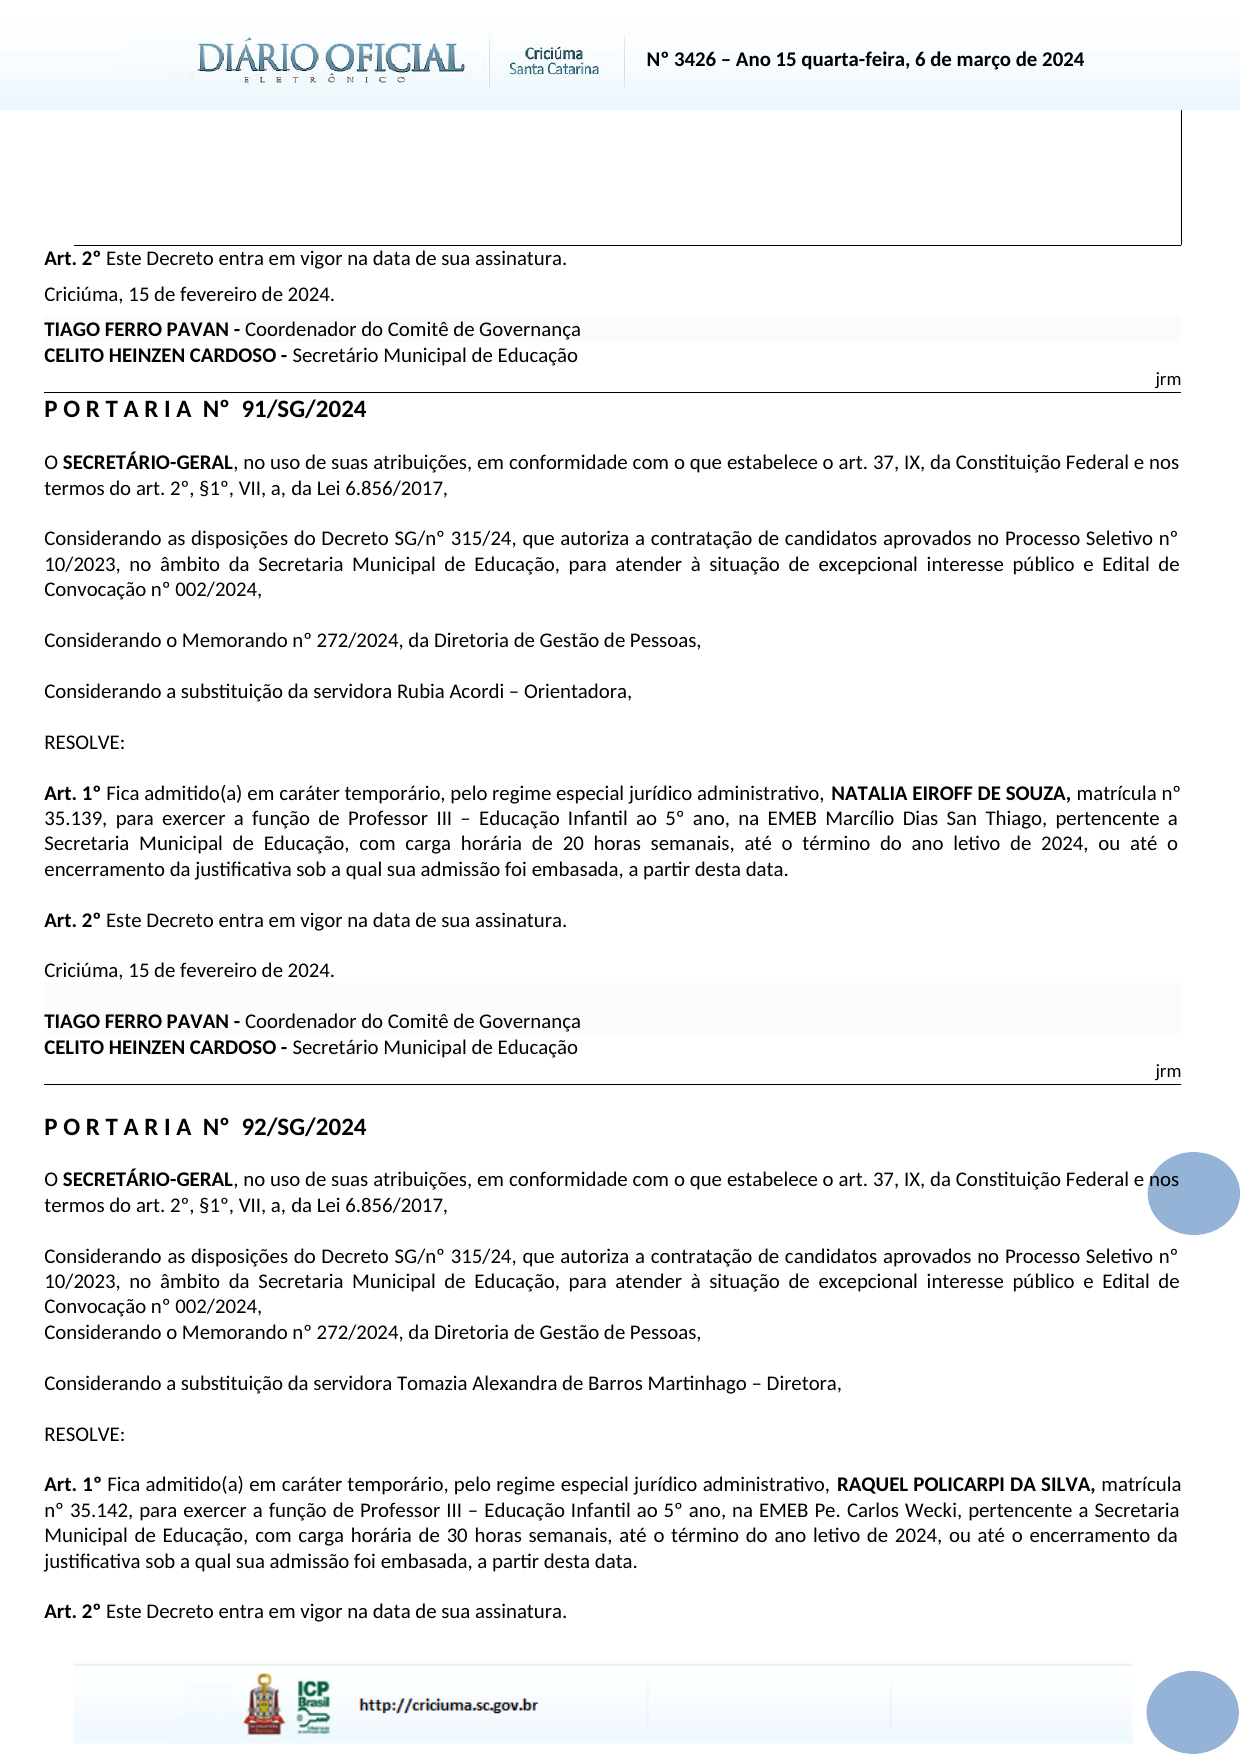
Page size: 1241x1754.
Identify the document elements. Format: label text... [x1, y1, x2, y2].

text jrm [44, 1059, 1181, 1084]
text Considerando o Memorando nº 272/2024, da Diretoria de Gestão de Pessoas, [44, 627, 1181, 653]
text RESOLVE: [44, 1421, 1181, 1446]
text Art. 2º Este Decreto entra em vigor na data de sua assinatura. [44, 245, 1181, 271]
text Criciúma, 15 de fevereiro de 2024. [44, 958, 1181, 983]
text Art. 2º Este Decreto entra em vigor na data de sua assinatura. [44, 1599, 1181, 1624]
text TIAGO FERRO PAVAN - Coordenador do Comitê de Governança [44, 316, 1181, 342]
text Art. 1º Fica admitido(a) em caráter temporário, pelo regime especial jurídico administrativo, RAQUEL POLICARPI DA SILVA, matrícula nº 35.142, para exercer a função de Professor III – Educação Infantil ao 5º ano, na EMEB Pe. Carlos Wecki, pertencente a Secretaria Municipal de Educação, com carga horária de 30 horas semanais, até o término do ano letivo de 2024, ou até o encerramento da justificativa sob a qual sua admissão foi embasada, a partir desta data. [44, 1472, 1181, 1573]
text CELITO HEINZEN CARDOSO - Secretário Municipal de Educação [44, 1034, 1181, 1059]
text O SECRETÁRIO-GERAL, no uso de suas atribuições, em conformidade com o que estabelece o art. 37, IX, da Constituição Federal e nos termos do art. 2º, §1º, VII, a, da Lei 6.856/2017, [44, 449, 1181, 500]
text P O R T A R I A Nº 92/SG/2024 [44, 1111, 1181, 1141]
text TIAGO FERRO PAVAN - Coordenador do Comitê de Governança [44, 1008, 1181, 1034]
text Criciúma, 15 de fevereiro de 2024. [44, 281, 1181, 306]
text Art. 2º Este Decreto entra em vigor na data de sua assinatura. [44, 907, 1181, 932]
text Considerando as disposições do Decreto SG/nº 315/24, que autoriza a contratação de candidatos aprovados no Processo Seletivo nº 10/2023, no âmbito da Secretaria Municipal de Educação, para atender à situação de excepcional interesse público e Edital de Convocação nº 002/2024, [44, 1243, 1181, 1319]
text Art. 1º Fica admitido(a) em caráter temporário, pelo regime especial jurídico administrativo, NATALIA EIROFF DE SOUZA, matrícula nº 35.139, para exercer a função de Professor III – Educação Infantil ao 5º ano, na EMEB Marcílio Dias San Thiago, pertencente a Secretaria Municipal de Educação, com carga horária de 20 horas semanais, até o término do ano letivo de 2024, ou até o encerramento da justificativa sob a qual sua admissão foi embasada, a partir desta data. [44, 780, 1181, 881]
text CELITO HEINZEN CARDOSO - Secretário Municipal de Educação [44, 342, 1181, 367]
text jrm [44, 367, 1181, 392]
text O SECRETÁRIO-GERAL, no uso de suas atribuições, em conformidade com o que estabelece o art. 37, IX, da Constituição Federal e nos termos do art. 2º, §1º, VII, a, da Lei 6.856/2017, [44, 1167, 1157, 1217]
text Considerando as disposições do Decreto SG/nº 315/24, que autoriza a contratação de candidatos aprovados no Processo Seletivo nº 10/2023, no âmbito da Secretaria Municipal de Educação, para atender à situação de excepcional interesse público e Edital de Convocação nº 002/2024, [44, 526, 1181, 602]
text P O R T A R I A Nº 91/SG/2024 [44, 393, 1181, 424]
text Considerando a substituição da servidora Tomazia Alexandra de Barros Martinhago – Diretora, [44, 1370, 1181, 1395]
text RESOLVE: [44, 729, 1181, 754]
text Considerando a substituição da servidora Rubia Acordi – Orientadora, [44, 678, 1181, 703]
text Considerando o Memorando nº 272/2024, da Diretoria de Gestão de Pessoas, [44, 1319, 1181, 1344]
